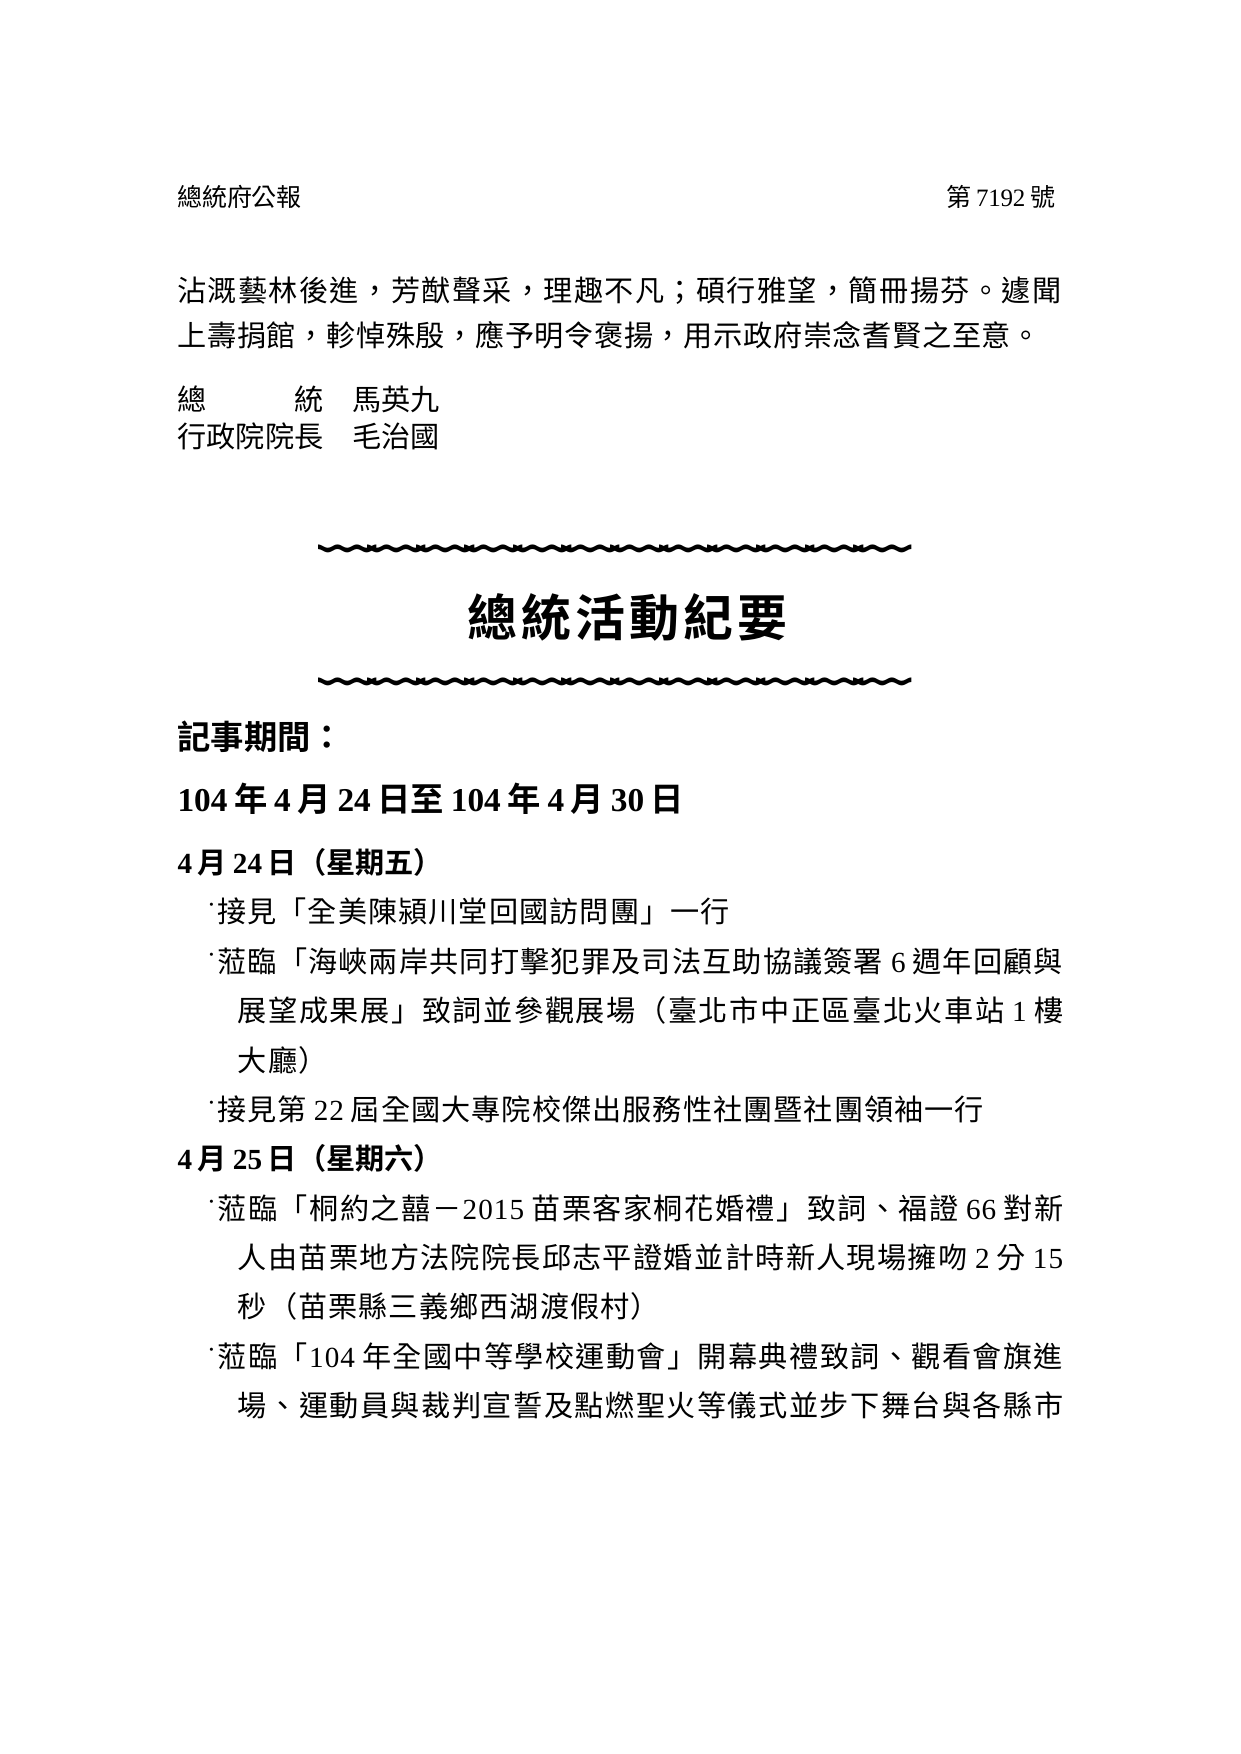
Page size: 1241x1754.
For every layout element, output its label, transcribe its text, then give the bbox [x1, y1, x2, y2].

text 總 統 馬英九 [177, 380, 1063, 417]
text ˙蒞臨「桐約之囍－2015苗栗客家桐花婚禮」致詞、福證66對新人由苗栗地方法院院長邱志平證婚並計時新人現場擁吻2分15秒（苗栗縣三義鄉西湖渡假村） [206, 1180, 1063, 1328]
text 104年4月24日至104年4月30日 [177, 772, 1063, 822]
text 記事期間： [177, 710, 1063, 760]
text 行政院院長 毛治國 [177, 417, 1063, 455]
text 4月25日（星期六） [177, 1130, 1063, 1180]
text 總統活動紀要 [192, 589, 1063, 648]
text ˙接見「全美陳潁川堂回國訪問團」一行 [206, 883, 1063, 933]
text ﹏﹏﹏﹏﹏﹏﹏﹏﹏﹏﹏﹏ [177, 660, 1063, 685]
text ˙蒞臨「104年全國中等學校運動會」開幕典禮致詞、觀看會旗進場、運動員與裁判宣誓及點燃聖火等儀式並步下舞台與各縣市 [206, 1328, 1063, 1427]
text ˙蒞臨「海峽兩岸共同打擊犯罪及司法互助協議簽署6週年回顧與展望成果展」致詞並參觀展場（臺北市中正區臺北火車站1樓大廳） [206, 933, 1063, 1081]
text 藝壇耆宿王玨，秉性忠純，朗暢軒偉。少歲紅羊浩劫，日寇入侵，肄業國立東北大學，輾轉投身漢口中國電影製片廠；旋從隨西遷重慶，開啟影劇報國志業，懷才砥行，貞固識遠。政府播遷來臺，協運人員器材設備，厚植本土影視根基；亟力謀求演員生計，引領話劇表演先河，折衝籌擘，運智秉誠；和衷共濟，悉洽機宜。先後拍演《惡夢初醒》、《永不分離》、《軍中芳草》等膾炙人口作品，豐贍多元，時論譽美，允為臺灣影界當紅巨星。嗣因緣際會，轉赴義大利發展，二十年間參與近五十部電影演出，足跡遍及歐美，高華天賦，技壓當行；名績卓茂，遐邇著聞，遂成其時最為耀眼之東方演員。暮歲遄返，以《古寧頭大戰》、《皇天后土》、《辛亥雙十》、《一代宗師》等經典佳片風靡，雋永昂奮，激勵人心，饒富時代意義。曾獲頒第十八屆金馬獎最佳男配角獎暨第四十六屆金馬獎特別貢獻奬殊榮。綜其生平，逾半世紀馳騁中外影壇，七十餘載沾溉藝林後進，芳猷聲采，理趣不凡；碩行雅望，簡冊揚芬。遽聞上壽捐館，軫悼殊殷，應予明令褒揚，用示政府崇念耆賢之至意。 [177, 266, 1063, 355]
text ﹏﹏﹏﹏﹏﹏﹏﹏﹏﹏﹏﹏ [177, 480, 1063, 564]
text 4月24日（星期五） [177, 834, 1063, 883]
text ˙接見第22屆全國大專院校傑出服務性社團暨社團領袖一行 [206, 1081, 1063, 1130]
